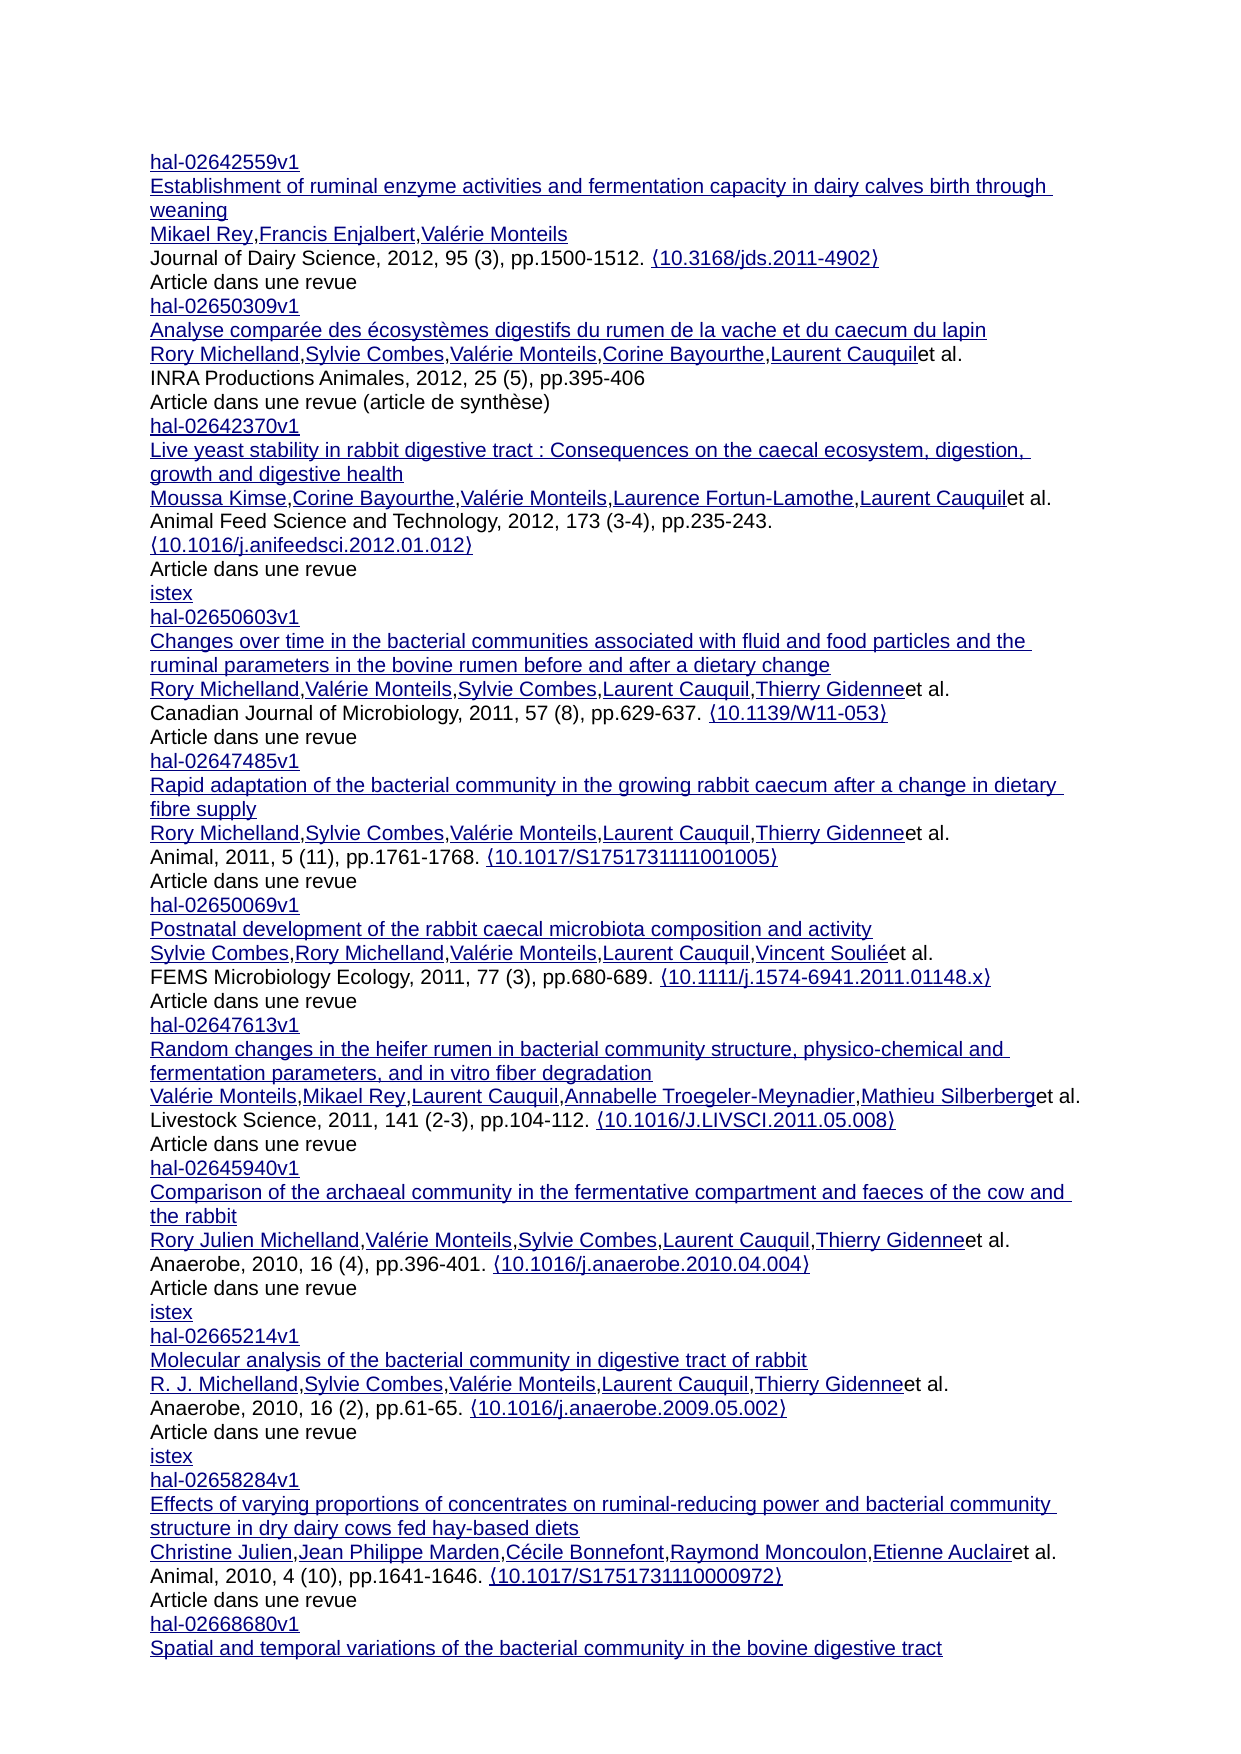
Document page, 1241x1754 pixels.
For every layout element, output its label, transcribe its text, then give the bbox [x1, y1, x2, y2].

table_cell Analyse comparée des écosystèmes digestifs du rumen de la vache et du caecum du lapin Rory Michelland,Sylvie Combes,Valérie Monteils,Corine Bayourthe,Laurent Cauquilet al. INRA Productions Animales, 2012, 25 (5), pp.395-406 Article dans une revue (article de synthèse) hal-02642370v1 [150, 318, 1090, 437]
table_cell Spatial and temporal variations of the bacterial community in the bovine digestive tract [150, 1635, 1090, 1659]
table_cell Live yeast stability in rabbit digestive tract : Consequences on the caecal ecosystem, digestion, growth and digestive health Moussa Kimse,Corine Bayourthe,Valérie Monteils,Laurence Fortun-Lamothe,Laurent Cauquilet al. Animal Feed Science and Technology, 2012, 173 (3-4), pp.235-243. ⟨10.1016/j.anifeedsci.2012.01.012⟩ Article dans une revue istex hal-02650603v1 [150, 438, 1090, 629]
table_cell Molecular analysis of the bacterial community in digestive tract of rabbit R. J. Michelland,Sylvie Combes,Valérie Monteils,Laurent Cauquil,Thierry Gidenneet al. Anaerobe, 2010, 16 (2), pp.61-65. ⟨10.1016/j.anaerobe.2009.05.002⟩ Article dans une revue istex hal-02658284v1 [150, 1348, 1090, 1492]
table_cell Changes over time in the bacterial communities associated with fluid and food particles and the ruminal parameters in the bovine rumen before and after a dietary change Rory Michelland,Valérie Monteils,Sylvie Combes,Laurent Cauquil,Thierry Gidenneet al. Canadian Journal of Microbiology, 2011, 57 (8), pp.629-637. ⟨10.1139/W11-053⟩ Article dans une revue hal-02647485v1 [150, 629, 1090, 773]
table_cell Establishment of ruminal enzyme activities and fermentation capacity in dairy calves birth through weaning Mikael Rey,Francis Enjalbert,Valérie Monteils Journal of Dairy Science, 2012, 95 (3), pp.1500-1512. ⟨10.3168/jds.2011-4902⟩ Article dans une revue hal-02650309v1 [150, 174, 1090, 318]
table_cell Effects of varying proportions of concentrates on ruminal-reducing power and bacterial community structure in dry dairy cows fed hay-based diets Christine Julien,Jean Philippe Marden,Cécile Bonnefont,Raymond Moncoulon,Etienne Auclairet al. Animal, 2010, 4 (10), pp.1641-1646. ⟨10.1017/S1751731110000972⟩ Article dans une revue hal-02668680v1 [150, 1492, 1090, 1635]
table_cell Random changes in the heifer rumen in bacterial community structure, physico-chemical and fermentation parameters, and in vitro fiber degradation Valérie Monteils,Mikael Rey,Laurent Cauquil,Annabelle Troegeler-Meynadier,Mathieu Silberberget al. Livestock Science, 2011, 141 (2-3), pp.104-112. ⟨10.1016/J.LIVSCI.2011.05.008⟩ Article dans une revue hal-02645940v1 [150, 1036, 1090, 1180]
table_cell Comparison of the archaeal community in the fermentative compartment and faeces of the cow and the rabbit Rory Julien Michelland,Valérie Monteils,Sylvie Combes,Laurent Cauquil,Thierry Gidenneet al. Anaerobe, 2010, 16 (4), pp.396-401. ⟨10.1016/j.anaerobe.2010.04.004⟩ Article dans une revue istex hal-02665214v1 [150, 1180, 1090, 1348]
table_cell hal-02642559v1 [150, 150, 1090, 174]
table_cell Rapid adaptation of the bacterial community in the growing rabbit caecum after a change in dietary fibre supply Rory Michelland,Sylvie Combes,Valérie Monteils,Laurent Cauquil,Thierry Gidenneet al. Animal, 2011, 5 (11), pp.1761-1768. ⟨10.1017/S1751731111001005⟩ Article dans une revue hal-02650069v1 [150, 773, 1090, 917]
table_cell Postnatal development of the rabbit caecal microbiota composition and activity Sylvie Combes,Rory Michelland,Valérie Monteils,Laurent Cauquil,Vincent Souliéet al. FEMS Microbiology Ecology, 2011, 77 (3), pp.680-689. ⟨10.1111/j.1574-6941.2011.01148.x⟩ Article dans une revue hal-02647613v1 [150, 917, 1090, 1036]
